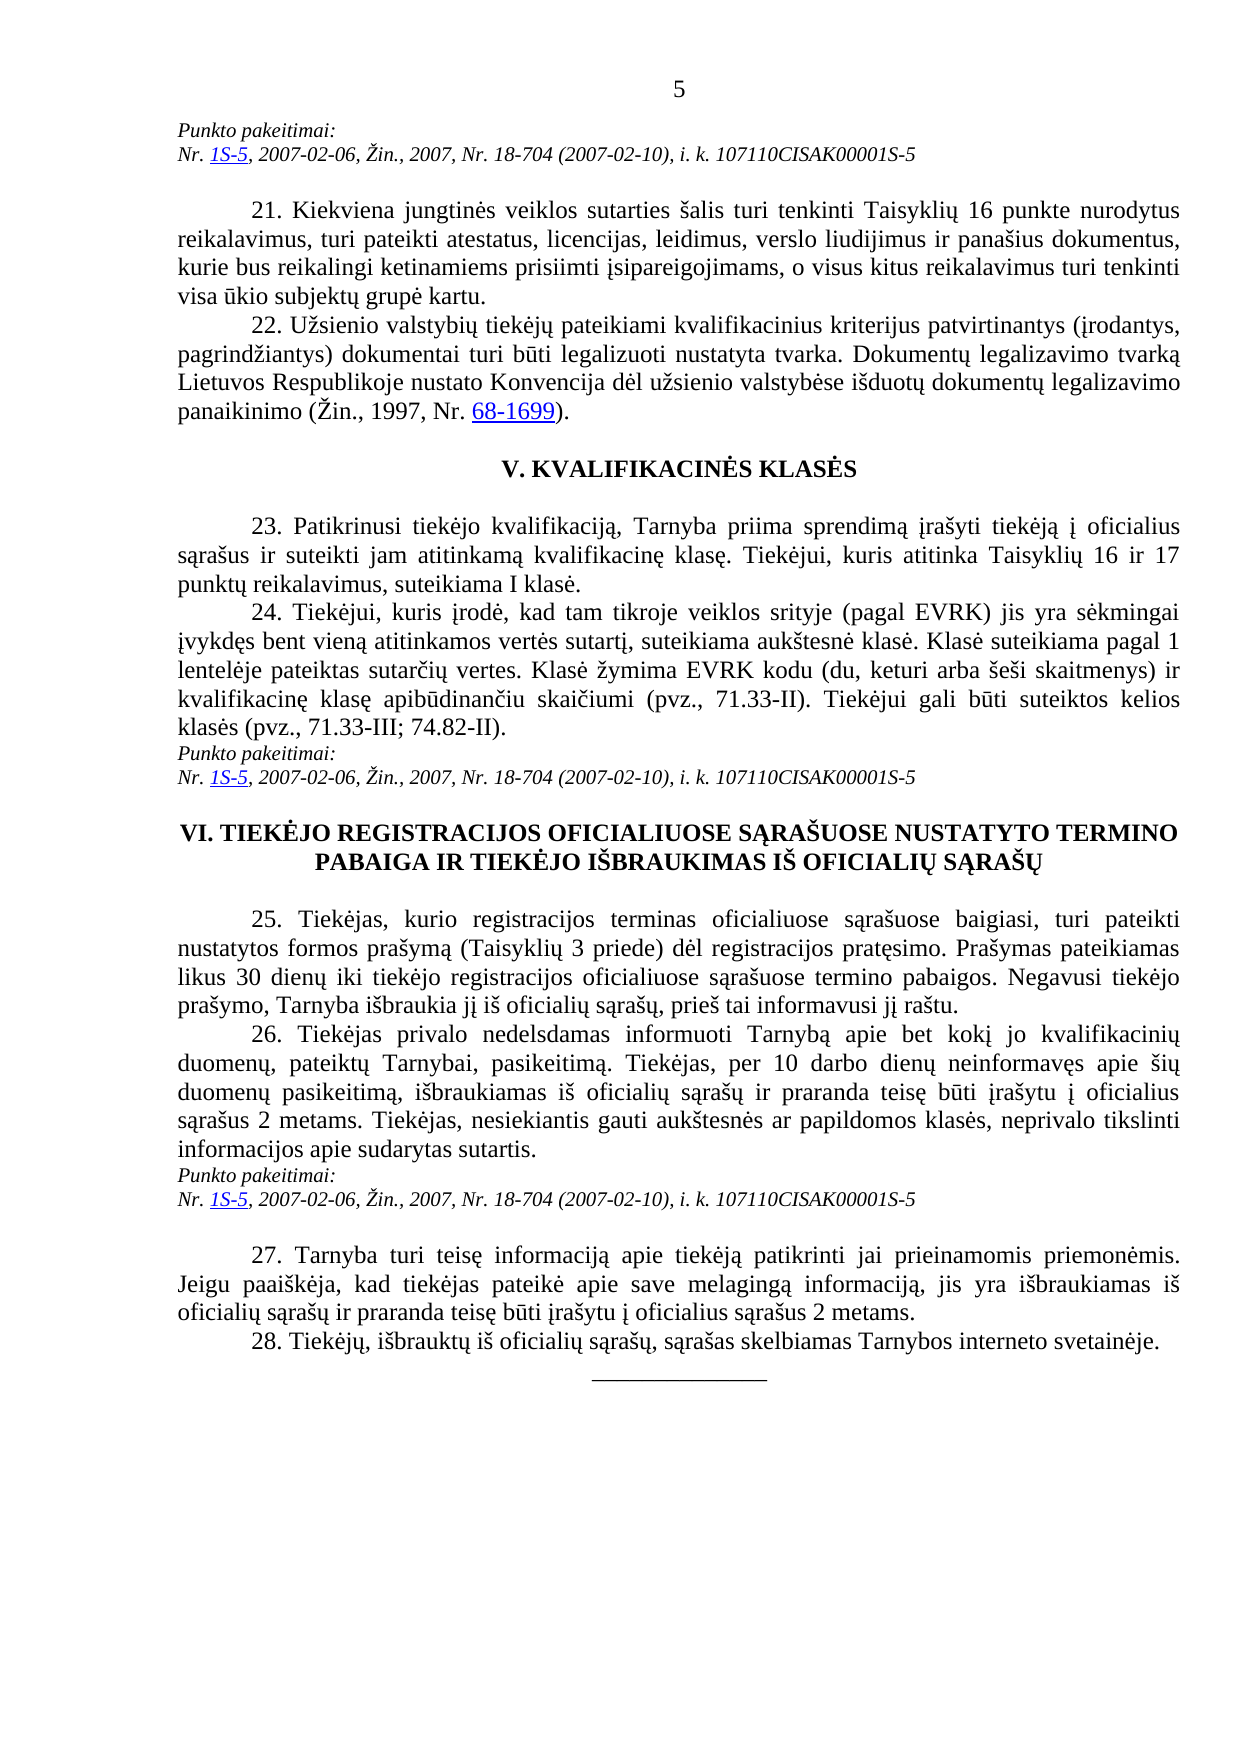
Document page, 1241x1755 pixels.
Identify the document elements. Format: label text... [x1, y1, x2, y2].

text Nr. 1S-5, 2007-02-06, Žin., 2007, Nr. 18-704 (2007-02-10), i. k. 107110CISAK00001S-5 [177, 142, 1181, 166]
text 21. Kiekviena jungtinės veiklos sutarties šalis turi tenkinti Taisyklių 16 punkte nurodytus reikalavimus, turi pateikti atestatus, licencijas, leidimus, verslo liudijimus ir panašius dokumentus, kurie bus reikalingi ketinamiems prisiimti įsipareigojimams, o visus kitus reikalavimus turi tenkinti visa ūkio subjektų grupė kartu. [177, 195, 1181, 310]
text V. KVALIFIKACINĖS KLASĖS [177, 454, 1181, 482]
text 26. Tiekėjas privalo nedelsdamas informuoti Tarnybą apie bet kokį jo kvalifikacinių duomenų, pateiktų Tarnybai, pasikeitimą. Tiekėjas, per 10 darbo dienų neinformavęs apie šių duomenų pasikeitimą, išbraukiamas iš oficialių sąrašų ir praranda teisę būti įrašytu į oficialius sąrašus 2 metams. Tiekėjas, nesiekiantis gauti aukštesnės ar papildomos klasės, neprivalo tikslinti informacijos apie sudarytas sutartis. [177, 1019, 1181, 1163]
text VI. TIEKĖJO REGISTRACIJOS OFICIALIUOSE SĄRAŠUOSE NUSTATYTO TERMINO PABAIGA IR TIEKĖJO IŠBRAUKIMAS IŠ OFICIALIŲ SĄRAŠŲ [177, 818, 1181, 876]
text ______________ [177, 1355, 1181, 1384]
text 28. Tiekėjų, išbrauktų iš oficialių sąrašų, sąrašas skelbiamas Tarnybos interneto svetainėje. [177, 1326, 1181, 1355]
text 24. Tiekėjui, kuris įrodė, kad tam tikroje veiklos srityje (pagal EVRK) jis yra sėkmingai įvykdęs bent vieną atitinkamos vertės sutartį, suteikiama aukštesnė klasė. Klasė suteikiama pagal 1 lentelėje pateiktas sutarčių vertes. Klasė žymima EVRK kodu (du, keturi arba šeši skaitmenys) ir kvalifikacinę klasę apibūdinančiu skaičiumi (pvz., 71.33-II). Tiekėjui gali būti suteiktos kelios klasės (pvz., 71.33-III; 74.82-II). [177, 597, 1181, 741]
text 23. Patikrinusi tiekėjo kvalifikaciją, Tarnyba priima sprendimą įrašyti tiekėją į oficialius sąrašus ir suteikti jam atitinkamą kvalifikacinę klasę. Tiekėjui, kuris atitinka Taisyklių 16 ir 17 punktų reikalavimus, suteikiama I klasė. [177, 511, 1181, 597]
text Punkto pakeitimai: [177, 741, 1181, 765]
text Punkto pakeitimai: [177, 118, 1181, 142]
text 22. Užsienio valstybių tiekėjų pateikiami kvalifikacinius kriterijus patvirtinantys (įrodantys, pagrindžiantys) dokumentai turi būti legalizuoti nustatyta tvarka. Dokumentų legalizavimo tvarką Lietuvos Respublikoje nustato Konvencija dėl užsienio valstybėse išduotų dokumentų legalizavimo panaikinimo (Žin., 1997, Nr. 68-1699). [177, 310, 1181, 425]
text 27. Tarnyba turi teisę informaciją apie tiekėją patikrinti jai prieinamomis priemonėmis. Jeigu paaiškėja, kad tiekėjas pateikė apie save melagingą informaciją, jis yra išbraukiamas iš oficialių sąrašų ir praranda teisę būti įrašytu į oficialius sąrašus 2 metams. [177, 1240, 1181, 1326]
text 25. Tiekėjas, kurio registracijos terminas oficialiuose sąrašuose baigiasi, turi pateikti nustatytos formos prašymą (Taisyklių 3 priede) dėl registracijos pratęsimo. Prašymas pateikiamas likus 30 dienų iki tiekėjo registracijos oficialiuose sąrašuose termino pabaigos. Negavusi tiekėjo prašymo, Tarnyba išbraukia jį iš oficialių sąrašų, prieš tai informavusi jį raštu. [177, 904, 1181, 1019]
text Punkto pakeitimai: [177, 1163, 1181, 1187]
text Nr. 1S-5, 2007-02-06, Žin., 2007, Nr. 18-704 (2007-02-10), i. k. 107110CISAK00001S-5 [177, 765, 1181, 789]
text Nr. 1S-5, 2007-02-06, Žin., 2007, Nr. 18-704 (2007-02-10), i. k. 107110CISAK00001S-5 [177, 1187, 1181, 1211]
